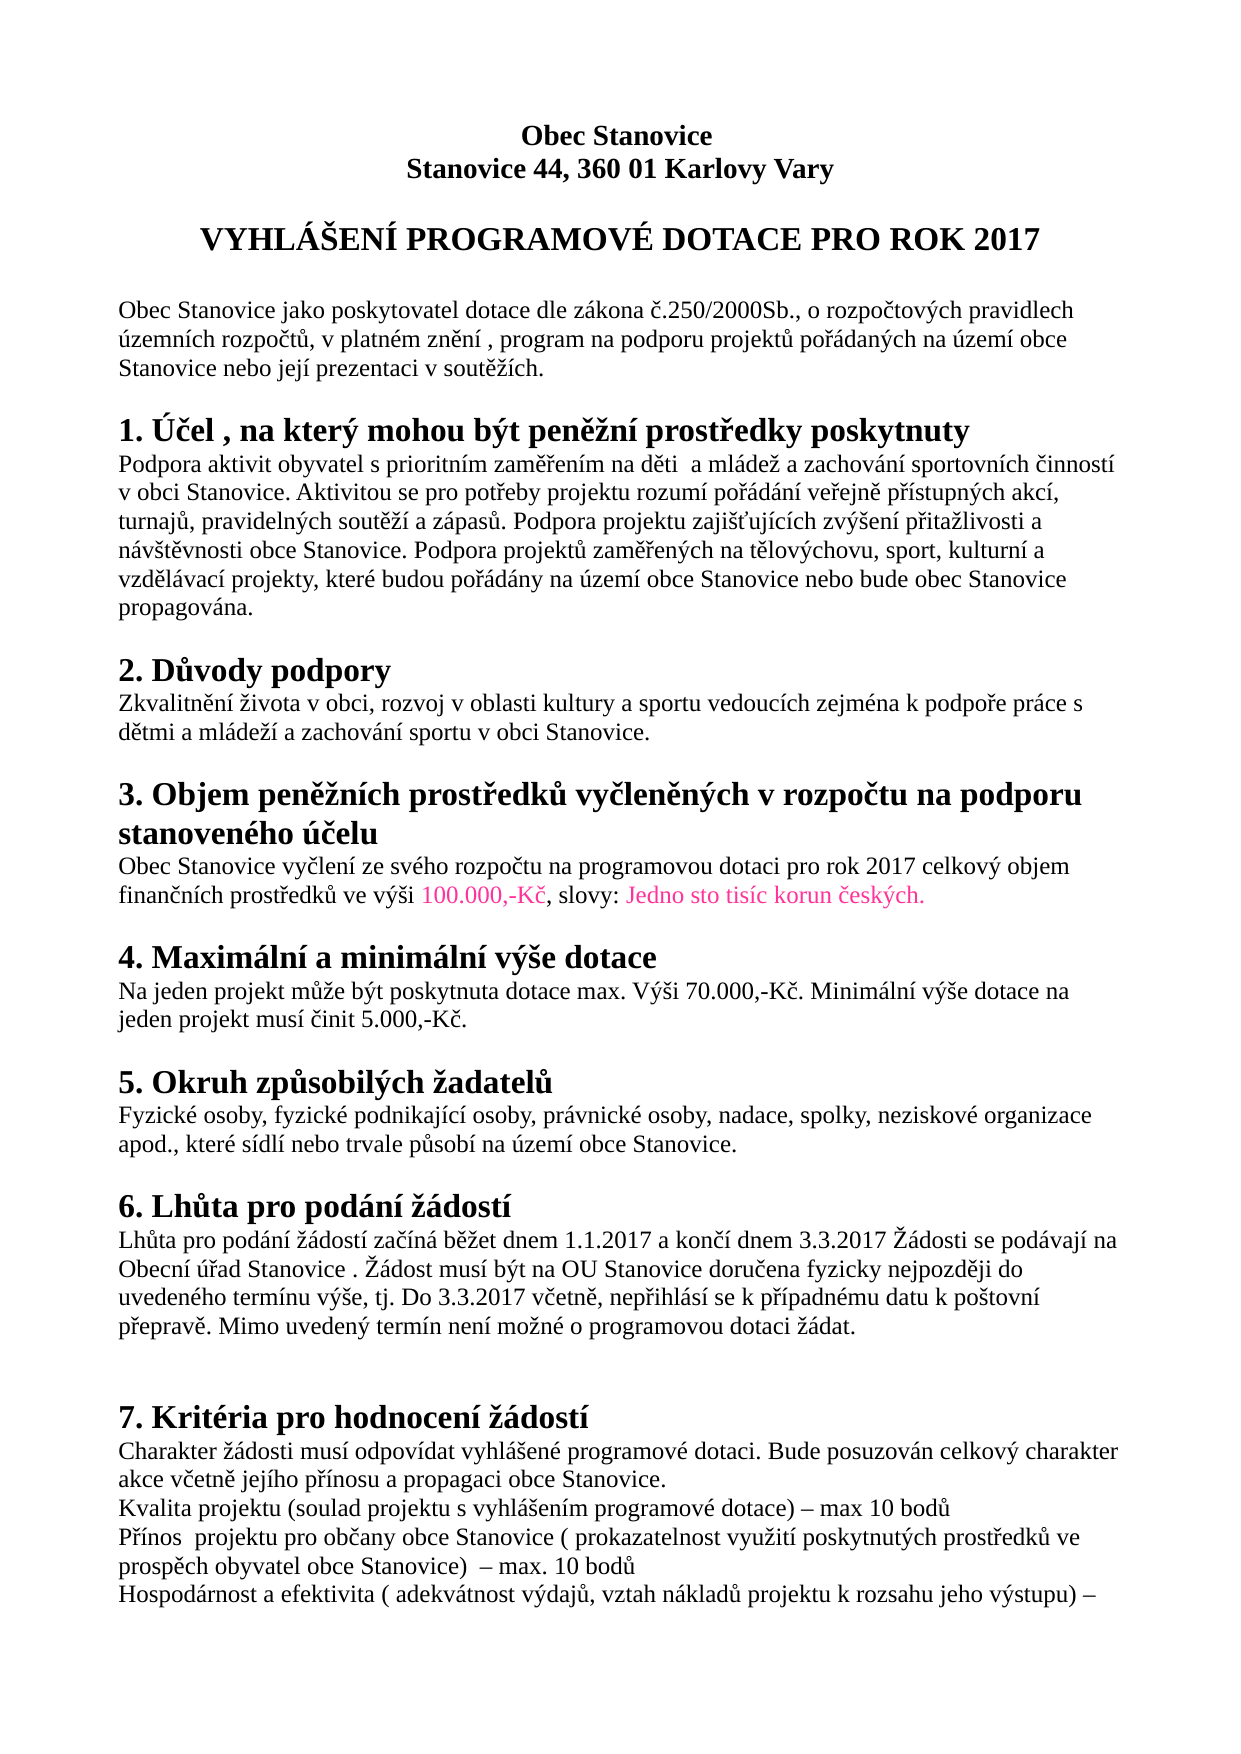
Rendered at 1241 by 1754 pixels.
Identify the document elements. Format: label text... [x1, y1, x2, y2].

text Obec Stanovice [118, 118, 1122, 152]
text 6. Lhůta pro podání žádostí [118, 1187, 1122, 1225]
text Kvalita projektu (soulad projektu s vyhlášením programové dotace) – max 10 bodů [118, 1493, 1122, 1522]
text 3. Objem peněžních prostředků vyčleněných v rozpočtu na podporu stanoveného účelu [118, 774, 1122, 851]
text 5. Okruh způsobilých žadatelů [118, 1062, 1122, 1100]
text 7. Kritéria pro hodnocení žádostí [118, 1397, 1122, 1436]
text Přínos projektu pro občany obce Stanovice ( prokazatelnost využití poskytnutých prostředků ve prospěch obyvatel obce Stanovice) – max. 10 bodů [118, 1522, 1122, 1579]
text Podpora aktivit obyvatel s prioritním zaměřením na děti a mládež a zachování sportovních činností v obci Stanovice. Aktivitou se pro potřeby projektu rozumí pořádání veřejně přístupných akcí, turnajů, pravidelných soutěží a zápasů. Podpora projektu zajišťujících zvýšení přitažlivosti a návštěvnosti obce Stanovice. Podpora projektů zaměřených na tělovýchovu, sport, kulturní a vzdělávací projekty, které budou pořádány na území obce Stanovice nebo bude obec Stanovice propagována. [118, 449, 1122, 621]
text 1. Účel , na který mohou být peněžní prostředky poskytnuty [118, 410, 1122, 449]
text 4. Maximální a minimální výše dotace [118, 937, 1122, 976]
text Obec Stanovice jako poskytovatel dotace dle zákona č.250/2000Sb., o rozpočtových pravidlech územních rozpočtů, v platném znění , program na podporu projektů pořádaných na území obce Stanovice nebo její prezentaci v soutěžích. [118, 295, 1122, 382]
text Stanovice 44, 360 01 Karlovy Vary [118, 152, 1122, 185]
text Na jeden projekt může být poskytnuta dotace max. Výši 70.000,-Kč. Minimální výše dotace na jeden projekt musí činit 5.000,-Kč. [118, 976, 1122, 1033]
text Lhůta pro podání žádostí začíná běžet dnem 1.1.2017 a končí dnem 3.3.2017 Žádosti se podávají na Obecní úřad Stanovice . Žádost musí být na OU Stanovice doručena fyzicky nejpozději do uvedeného termínu výše, tj. Do 3.3.2017 včetně, nepřihlásí se k případnému datu k poštovní přepravě. Mimo uvedený termín není možné o programovou dotaci žádat. [118, 1225, 1122, 1340]
text Obec Stanovice vyčlení ze svého rozpočtu na programovou dotaci pro rok 2017 celkový objem finančních prostředků ve výši 100.000,-Kč, slovy: Jedno sto tisíc korun českých. [118, 851, 1122, 909]
text Hospodárnost a efektivita ( adekvátnost výdajů, vztah nákladů projektu k rozsahu jeho výstupu) – [118, 1579, 1122, 1608]
text Zkvalitnění života v obci, rozvoj v oblasti kultury a sportu vedoucích zejména k podpoře práce s dětmi a mládeží a zachování sportu v obci Stanovice. [118, 688, 1122, 746]
text VYHLÁŠENÍ PROGRAMOVÉ DOTACE PRO ROK 2017 [118, 219, 1122, 257]
text Fyzické osoby, fyzické podnikající osoby, právnické osoby, nadace, spolky, neziskové organizace apod., které sídlí nebo trvale působí na území obce Stanovice. [118, 1100, 1122, 1158]
text Charakter žádosti musí odpovídat vyhlášené programové dotaci. Bude posuzován celkový charakter akce včetně jejího přínosu a propagaci obce Stanovice. [118, 1436, 1122, 1493]
text 2. Důvody podpory [118, 650, 1122, 688]
